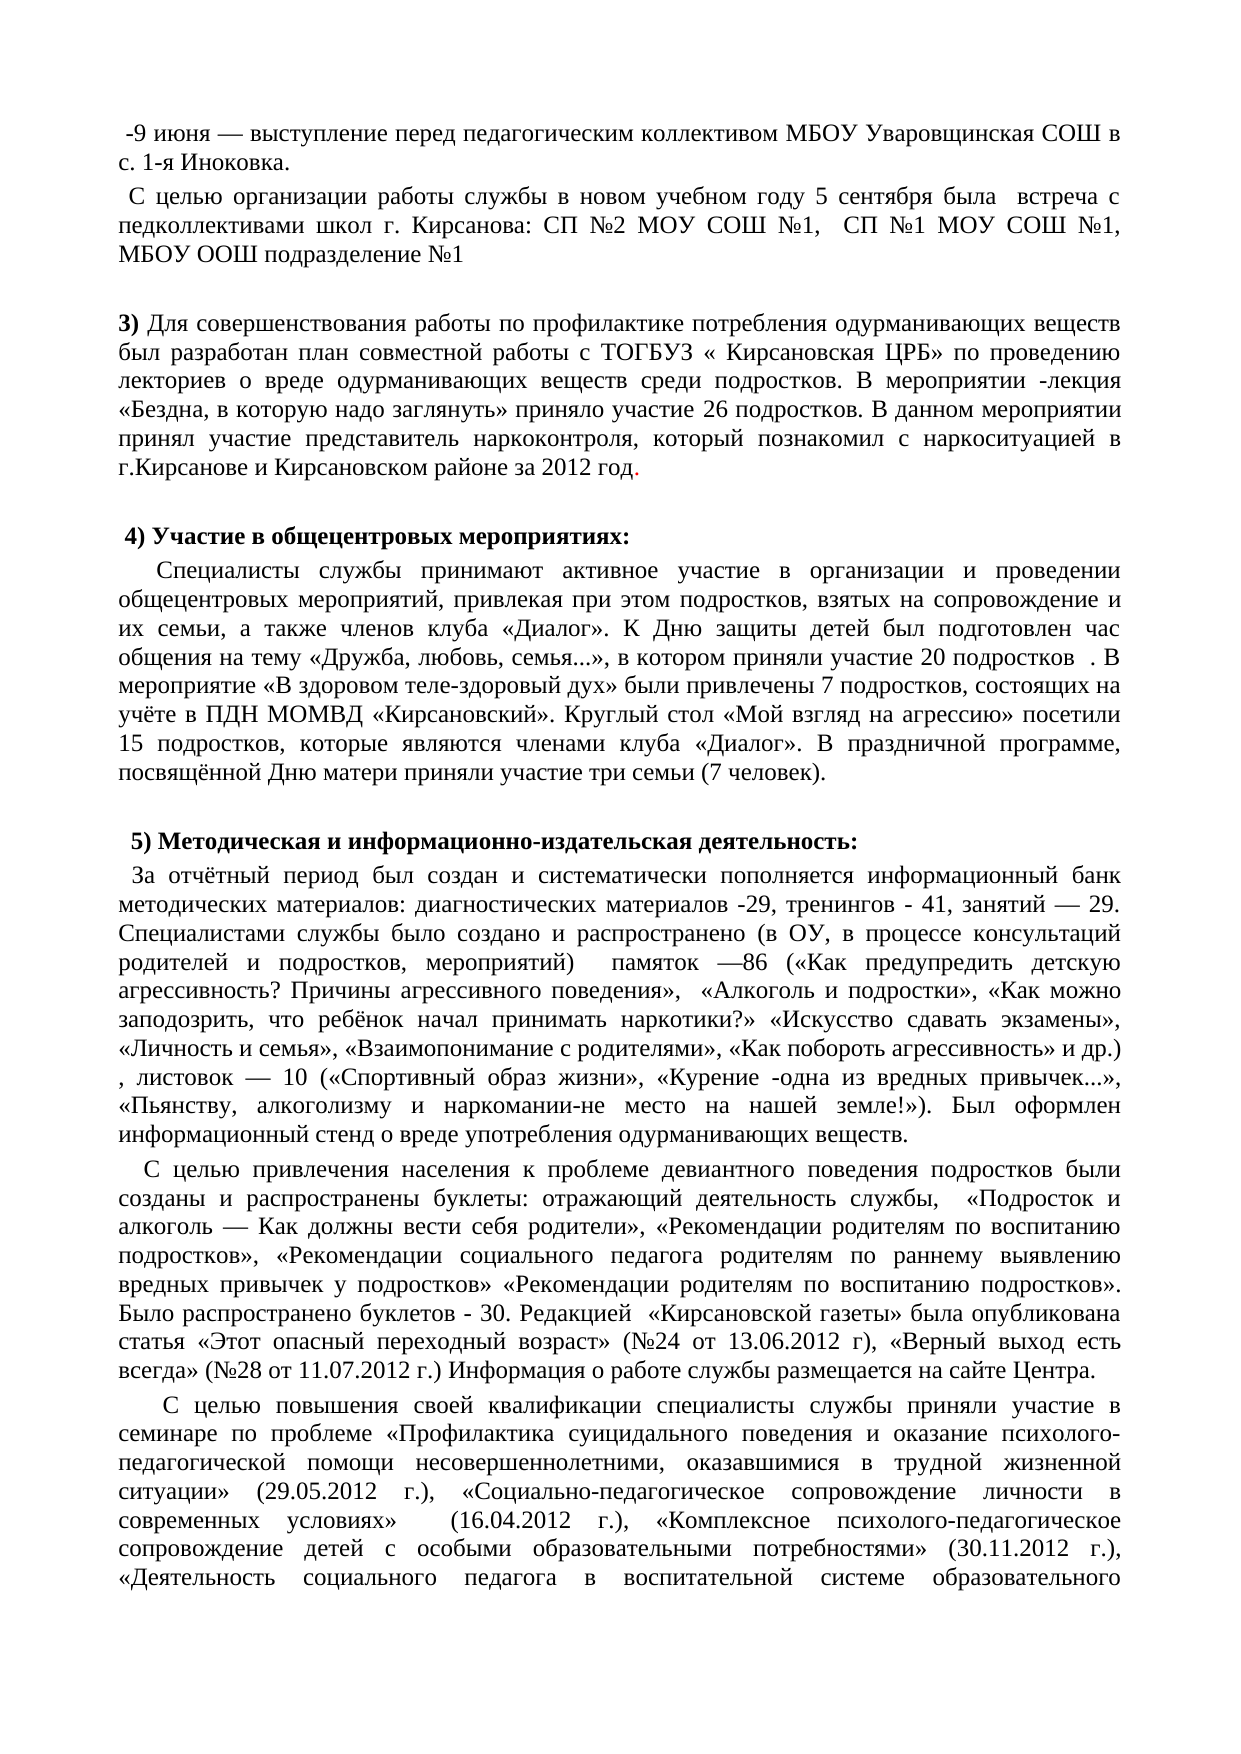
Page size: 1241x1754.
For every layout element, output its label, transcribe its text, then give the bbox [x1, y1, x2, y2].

text 4) Участие в общецентровых мероприятиях: [118, 521, 1122, 550]
text С целью организации работы службы в новом учебном году 5 сентября была встреча с педколлективами школ г. Кирсанова: СП №2 МОУ СОШ №1, СП №1 МОУ СОШ №1, МБОУ ООШ подразделение №1 [118, 181, 1122, 268]
text -9 июня — выступление перед педагогическим коллективом МБОУ Уваровщинская СОШ в с. 1-я Иноковка. [118, 118, 1122, 176]
text За отчётный период был создан и систематически пополняется информационный банк методических материалов: диагностических материалов -29, тренингов - 41, занятий — 29. Специалистами службы было создано и распространено (в ОУ, в процессе консультаций родителей и подростков, мероприятий) памяток —86 («Как предупредить детскую агрессивность? Причины агрессивного поведения», «Алкоголь и подростки», «Как можно заподозрить, что ребёнок начал принимать наркотики?» «Искусство сдавать экзамены», «Личность и семья», «Взаимопонимание с родителями», «Как побороть агрессивность» и др.) , листовок — 10 («Спортивный образ жизни», «Курение -одна из вредных привычек...», «Пьянству, алкоголизму и наркомании-не место на нашей земле!»). Был оформлен информационный стенд о вреде употребления одурманивающих веществ. [118, 861, 1122, 1148]
text С целью привлечения населения к проблеме девиантного поведения подростков были созданы и распространены буклеты: отражающий деятельность службы, «Подросток и алкоголь — Как должны вести себя родители», «Рекомендации родителям по воспитанию подростков», «Рекомендации социального педагога родителям по раннему выявлению вредных привычек у подростков» «Рекомендации родителям по воспитанию подростков». Было распространено буклетов - 30. Редакцией «Кирсановской газеты» была опубликована статья «Этот опасный переходный возраст» (№24 от 13.06.2012 г), «Верный выход есть всегда» (№28 от 11.07.2012 г.) Информация о работе службы размещается на сайте Центра. [118, 1154, 1122, 1384]
text Специалисты службы принимают активное участие в организации и проведении общецентровых мероприятий, привлекая при этом подростков, взятых на сопровождение и их семьи, а также членов клуба «Диалог». К Дню защиты детей был подготовлен час общения на тему «Дружба, любовь, семья...», в котором приняли участие 20 подростков . В мероприятие «В здоровом теле-здоровый дух» были привлечены 7 подростков, состоящих на учёте в ПДН МОМВД «Кирсановский». Круглый стол «Мой взгляд на агрессию» посетили 15 подростков, которые являются членами клуба «Диалог». В праздничной программе, посвящённой Дню матери приняли участие три семьи (7 человек). [118, 556, 1122, 786]
text 5) Методическая и информационно-издательская деятельность: [118, 826, 1122, 855]
text С целью повышения своей квалификации специалисты службы приняли участие в семинаре по проблеме «Профилактика суицидального поведения и оказание психолого-педагогической помощи несовершеннолетними, оказавшимися в трудной жизненной ситуации» (29.05.2012 г.), «Социально-педагогическое сопровождение личности в современных условиях» (16.04.2012 г.), «Комплексное психолого-педагогическое сопровождение детей с особыми образовательными потребностями» (30.11.2012 г.), «Деятельность социального педагога в воспитательной системе образовательного [118, 1390, 1122, 1591]
text 3) Для совершенствования работы по профилактике потребления одурманивающих веществ был разработан план совместной работы с ТОГБУЗ « Кирсановская ЦРБ» по проведению лекториев о вреде одурманивающих веществ среди подростков. В мероприятии -лекция «Бездна, в которую надо заглянуть» приняло участие 26 подростков. В данном мероприятии принял участие представитель наркоконтроля, который познакомил с наркоситуацией в г.Кирсанове и Кирсановском районе за 2012 год. [118, 308, 1122, 481]
